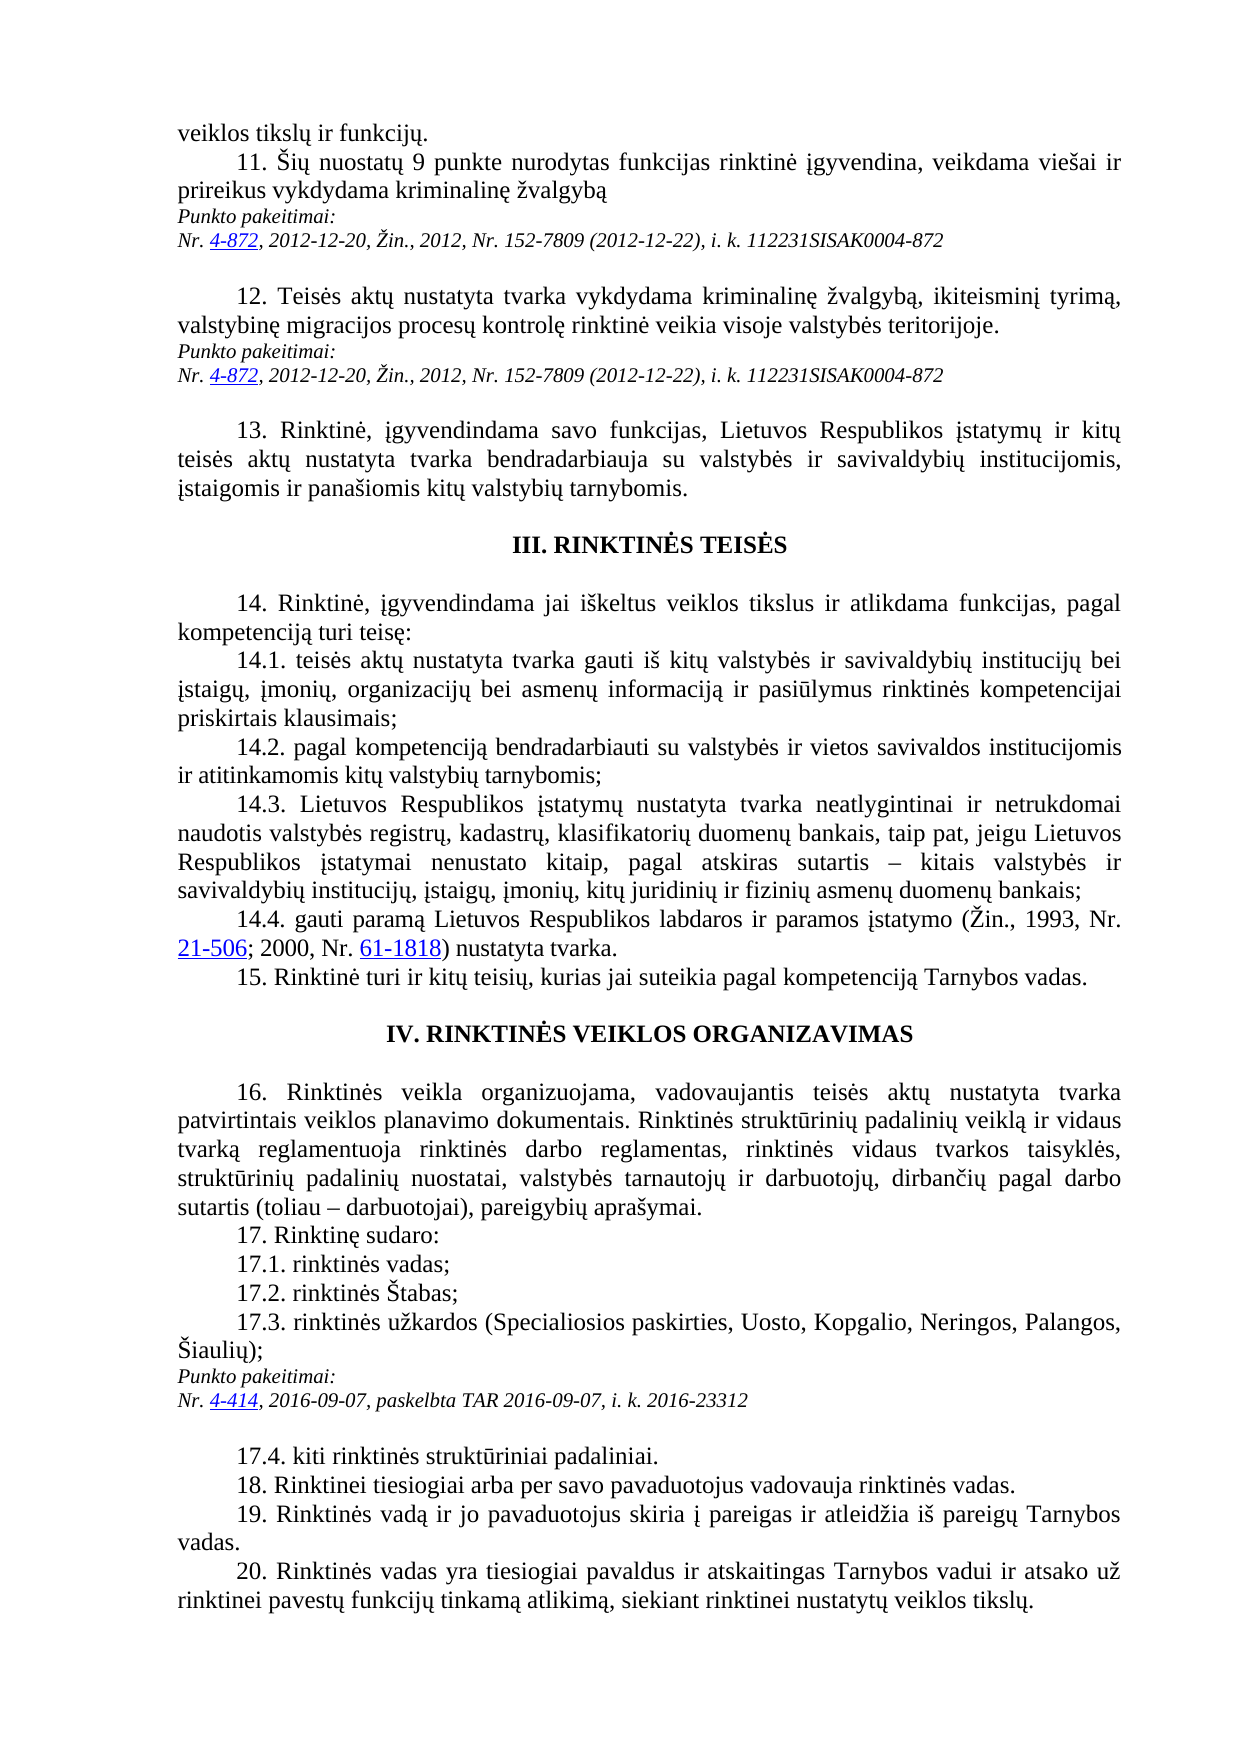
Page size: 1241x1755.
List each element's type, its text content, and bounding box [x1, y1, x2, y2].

text 14.2. pagal kompetenciją bendradarbiauti su valstybės ir vietos savivaldos institucijomis ir atitinkamomis kitų valstybių tarnybomis; [177, 732, 1122, 789]
text 13. Rinktinė, įgyvendindama savo funkcijas, Lietuvos Respublikos įstatymų ir kitų teisės aktų nustatyta tvarka bendradarbiauja su valstybės ir savivaldybių institucijomis, įstaigomis ir panašiomis kitų valstybių tarnybomis. [177, 416, 1122, 502]
text 11. Šių nuostatų 9 punkte nurodytas funkcijas rinktinė įgyvendina, veikdama viešai ir prireikus vykdydama kriminalinę žvalgybą [177, 147, 1122, 204]
text 12. Teisės aktų nustatyta tvarka vykdydama kriminalinę žvalgybą, ikiteisminį tyrimą, valstybinę migracijos procesų kontrolę rinktinė veikia visoje valstybės teritorijoje. [177, 281, 1122, 339]
text Nr. 4-872, 2012-12-20, Žin., 2012, Nr. 152-7809 (2012-12-22), i. k. 112231SISAK0004-872 [177, 363, 1122, 387]
text 19. Rinktinės vadą ir jo pavaduotojus skiria į pareigas ir atleidžia iš pareigų Tarnybos vadas. [177, 1499, 1122, 1556]
text 17. Rinktinę sudaro: [177, 1221, 1122, 1249]
text 14.4. gauti paramą Lietuvos Respublikos labdaros ir paramos įstatymo (Žin., 1993, Nr. 21-506; 2000, Nr. 61-1818) nustatyta tvarka. [177, 904, 1122, 962]
text 17.3. rinktinės užkardos (Specialiosios paskirties, Uosto, Kopgalio, Neringos, Palangos, Šiaulių); [177, 1307, 1122, 1364]
text 15. Rinktinė turi ir kitų teisių, kurias jai suteikia pagal kompetenciją Tarnybos vadas. [177, 962, 1122, 991]
text Punkto pakeitimai: [177, 204, 1122, 228]
text 17.1. rinktinės vadas; [177, 1249, 1122, 1278]
text 14.1. teisės aktų nustatyta tvarka gauti iš kitų valstybės ir savivaldybių institucijų bei įstaigų, įmonių, organizacijų bei asmenų informaciją ir pasiūlymus rinktinės kompetencijai priskirtais klausimais; [177, 646, 1122, 732]
text 14. Rinktinė, įgyvendindama jai iškeltus veiklos tikslus ir atlikdama funkcijas, pagal kompetenciją turi teisę: [177, 588, 1122, 646]
text Nr. 4-414, 2016-09-07, paskelbta TAR 2016-09-07, i. k. 2016-23312 [177, 1388, 1122, 1412]
text veiklos tikslų ir funkcijų. [177, 118, 1122, 147]
text Nr. 4-872, 2012-12-20, Žin., 2012, Nr. 152-7809 (2012-12-22), i. k. 112231SISAK0004-872 [177, 228, 1122, 252]
text 20. Rinktinės vadas yra tiesiogiai pavaldus ir atskaitingas Tarnybos vadui ir atsako už rinktinei pavestų funkcijų tinkamą atlikimą, siekiant rinktinei nustatytų veiklos tikslų. [177, 1556, 1122, 1614]
text 17.2. rinktinės Štabas; [177, 1278, 1122, 1307]
text 17.4. kiti rinktinės struktūriniai padaliniai. [177, 1441, 1122, 1470]
text Punkto pakeitimai: [177, 339, 1122, 363]
text III. RINKTINĖS TEISĖS [177, 531, 1122, 559]
text 14.3. Lietuvos Respublikos įstatymų nustatyta tvarka neatlygintinai ir netrukdomai naudotis valstybės registrų, kadastrų, klasifikatorių duomenų bankais, taip pat, jeigu Lietuvos Respublikos įstatymai nenustato kitaip, pagal atskiras sutartis – kitais valstybės ir savivaldybių institucijų, įstaigų, įmonių, kitų juridinių ir fizinių asmenų duomenų bankais; [177, 789, 1122, 904]
text IV. RINKTINĖS VEIKLOS ORGANIZAVIMAS [177, 1019, 1122, 1048]
text Punkto pakeitimai: [177, 1364, 1122, 1388]
text 16. Rinktinės veikla organizuojama, vadovaujantis teisės aktų nustatyta tvarka patvirtintais veiklos planavimo dokumentais. Rinktinės struktūrinių padalinių veiklą ir vidaus tvarką reglamentuoja rinktinės darbo reglamentas, rinktinės vidaus tvarkos taisyklės, struktūrinių padalinių nuostatai, valstybės tarnautojų ir darbuotojų, dirbančių pagal darbo sutartis (toliau – darbuotojai), pareigybių aprašymai. [177, 1077, 1122, 1221]
text 18. Rinktinei tiesiogiai arba per savo pavaduotojus vadovauja rinktinės vadas. [177, 1470, 1122, 1499]
